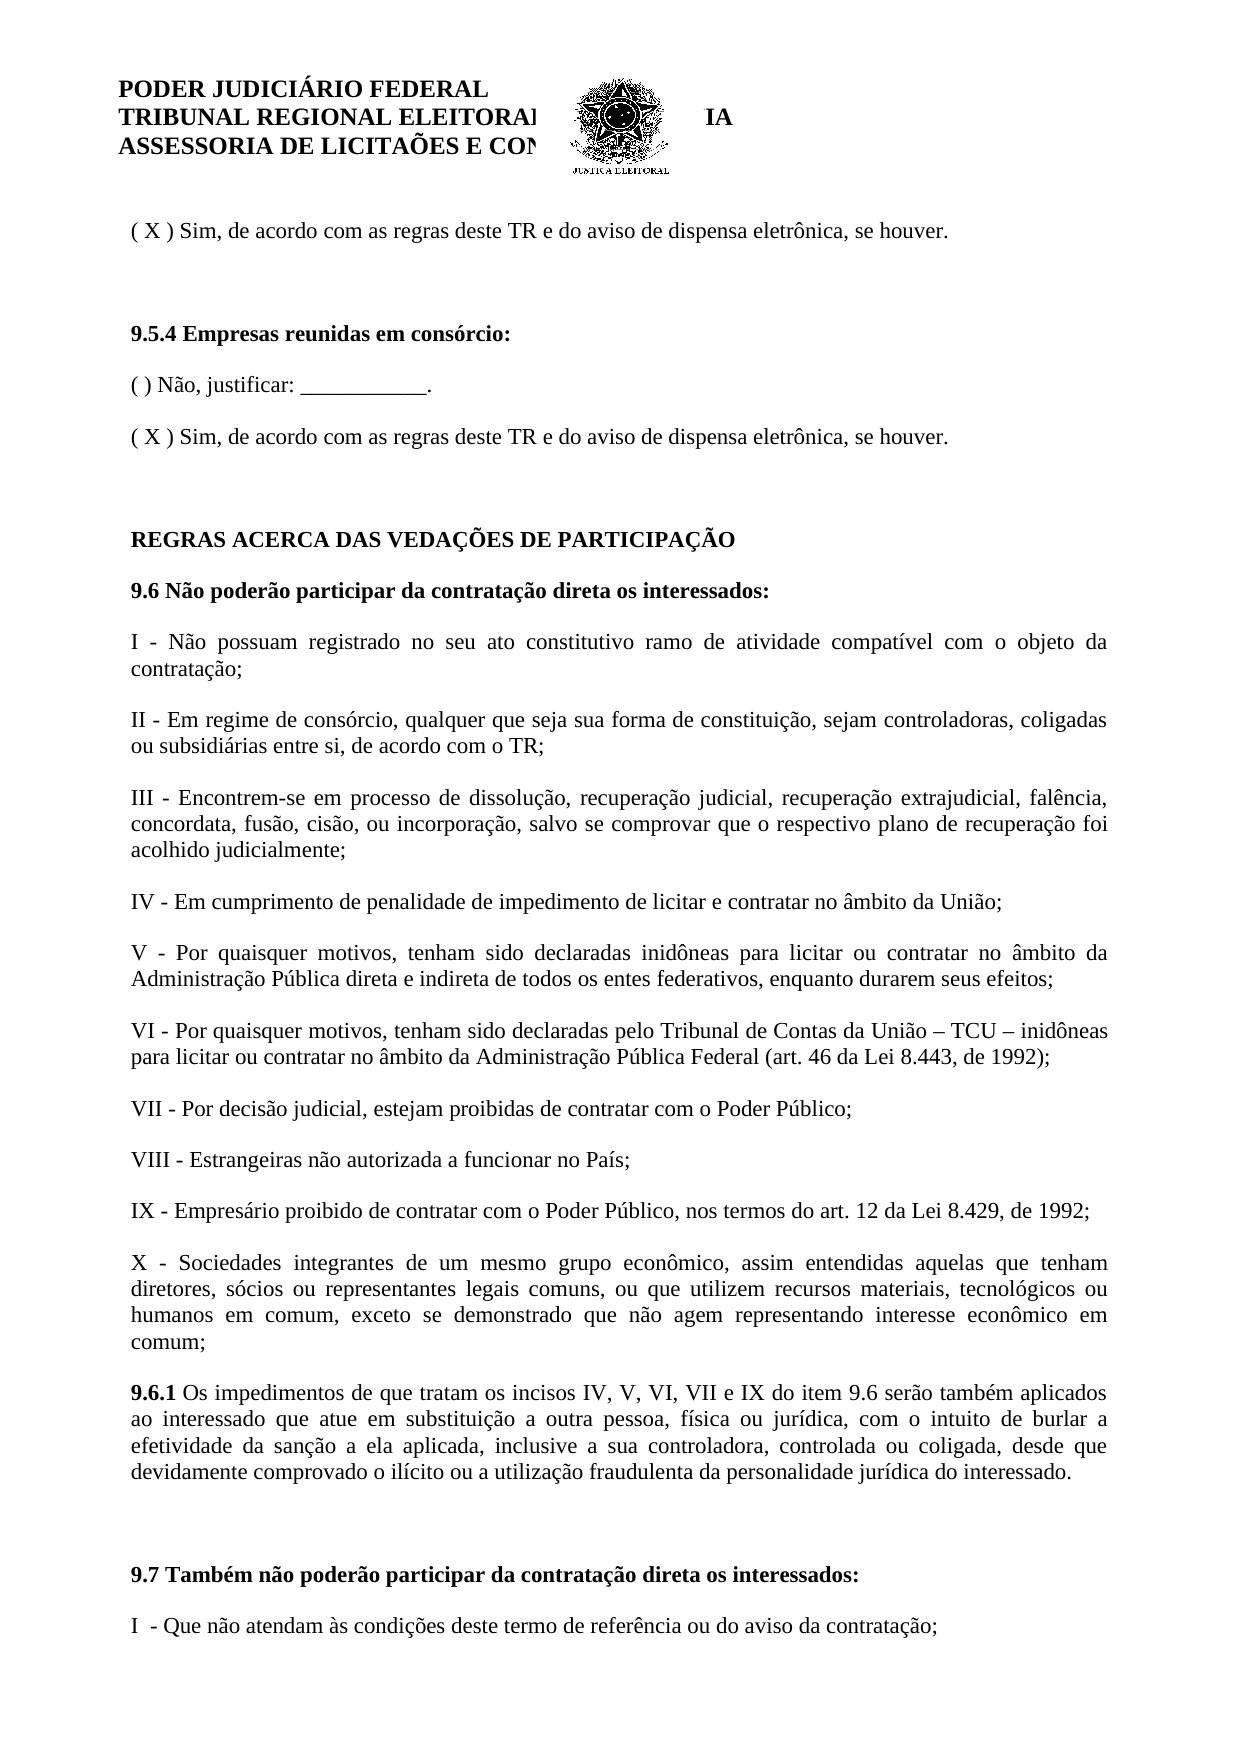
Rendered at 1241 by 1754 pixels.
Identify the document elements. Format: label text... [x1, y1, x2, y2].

text V - Por quaisquer motivos, tenham sido declaradas inidôneas para licitar ou contratar no âmbito da Administração Pública direta e indireta de todos os entes federativos, enquanto durarem seus efeitos; [131, 939, 1110, 992]
text VII - Por decisão judicial, estejam proibidas de contratar com o Poder Público; [131, 1094, 1110, 1121]
text ( X ) Sim, de acordo com as regras deste TR e do aviso de dispensa eletrônica, se houver. [131, 217, 1110, 244]
text IV - Em cumprimento de penalidade de impedimento de licitar e contratar no âmbito da União; [131, 888, 1110, 914]
text VIII - Estrangeiras não autorizada a funcionar no País; [131, 1146, 1110, 1172]
text IX - Empresário proibido de contratar com o Poder Público, nos termos do art. 12 da Lei 8.429, de 1992; [131, 1197, 1110, 1224]
text 9.6.1 Os impedimentos de que tratam os incisos IV, V, VI, VII e IX do item 9.6 serão também aplicados ao interessado que atue em substituição a outra pessoa, física ou jurídica, com o intuito de burlar a efetividade da sanção a ela aplicada, inclusive a sua controladora, controlada ou coligada, desde que devidamente comprovado o ilícito ou a utilização fraudulenta da personalidade jurídica do interessado. [131, 1379, 1110, 1484]
text 9.5.4 Empresas reunidas em consórcio: [131, 320, 1110, 347]
text 9.6 Não poderão participar da contratação direta os interessados: [131, 577, 1110, 603]
text X - Sociedades integrantes de um mesmo grupo econômico, assim entendidas aquelas que tenham diretores, sócios ou representantes legais comuns, ou que utilizem recursos materiais, tecnológicos ou humanos em comum, exceto se demonstrado que não agem representando interesse econômico em comum; [131, 1249, 1110, 1354]
text I - Que não atendam às condições deste termo de referência ou do aviso da contratação; [131, 1612, 1110, 1638]
text 9.7 Também não poderão participar da contratação direta os interessados: [131, 1561, 1110, 1587]
text VI - Por quaisquer motivos, tenham sido declaradas pelo Tribunal de Contas da União – TCU – inidôneas para licitar ou contratar no âmbito da Administração Pública Federal (art. 46 da Lei 8.443, de 1992); [131, 1017, 1110, 1069]
text III - Encontrem-se em processo de dissolução, recuperação judicial, recuperação extrajudicial, falência, concordata, fusão, cisão, ou incorporação, salvo se comprovar que o respectivo plano de recuperação foi acolhido judicialmente; [131, 784, 1110, 863]
text I - Não possuam registrado no seu ato constitutivo ramo de atividade compatível com o objeto da contratação; [131, 628, 1110, 681]
text ( X ) Sim, de acordo com as regras deste TR e do aviso de dispensa eletrônica, se houver. [131, 423, 1110, 449]
text II - Em regime de consórcio, qualquer que seja sua forma de constituição, sejam controladoras, coligadas ou subsidiárias entre si, de acordo com o TR; [131, 706, 1110, 759]
text REGRAS ACERCA DAS VEDAÇÕES DE PARTICIPAÇÃO [131, 526, 1110, 552]
text ( ) Não, justificar: ___________. [131, 372, 1110, 398]
